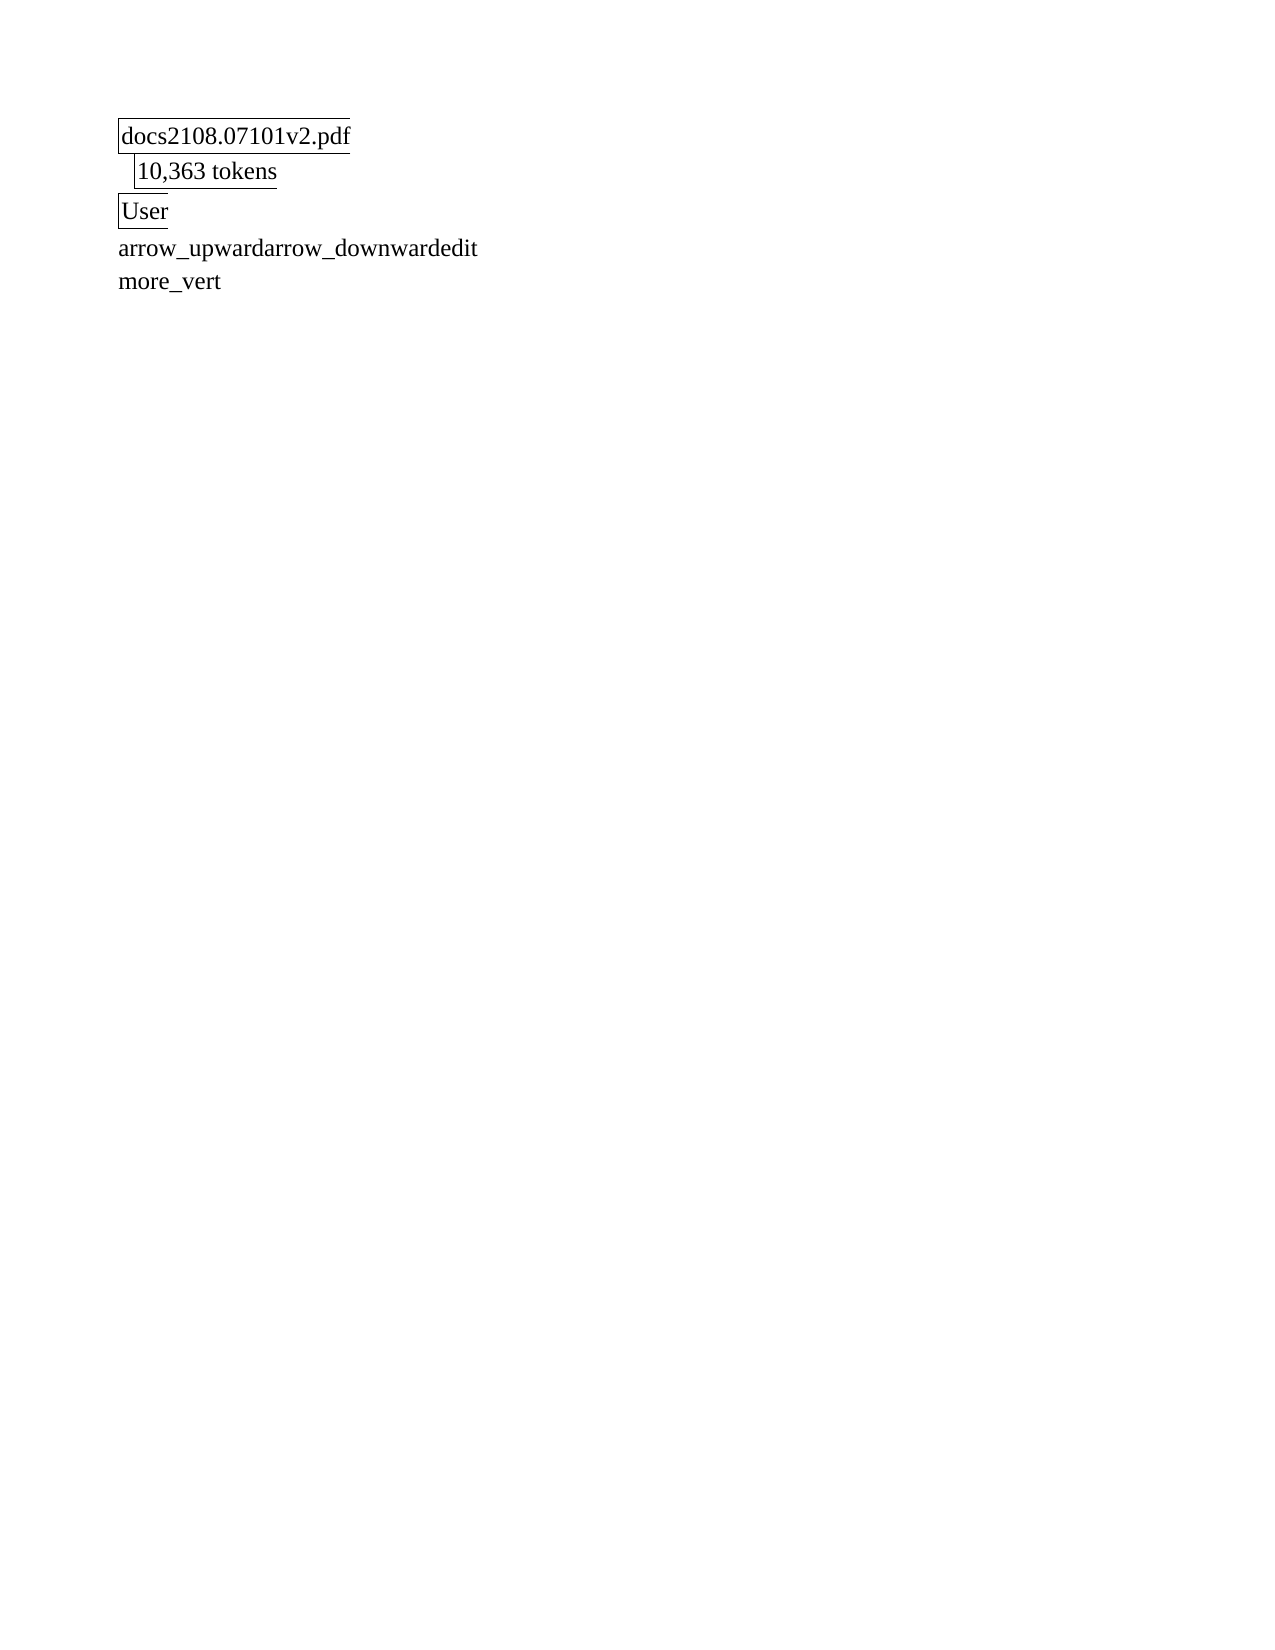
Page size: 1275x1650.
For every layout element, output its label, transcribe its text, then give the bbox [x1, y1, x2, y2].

text arrow_upwardarrow_downwardedit [118, 233, 1157, 262]
text more_vert [118, 266, 1157, 295]
text docs2108.07101v2.pdf [119, 118, 1157, 153]
text User [119, 193, 1157, 228]
text 10,363 tokens [135, 153, 1157, 188]
